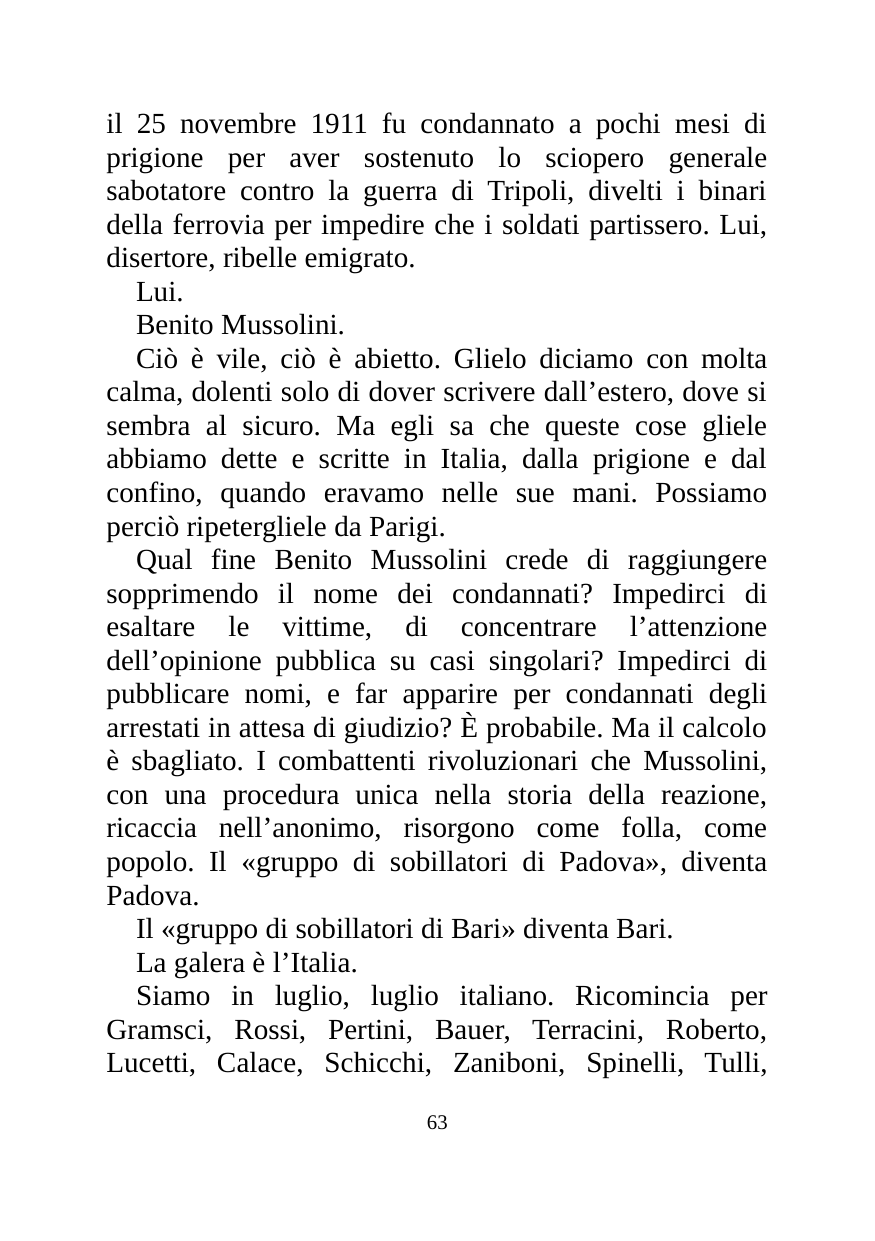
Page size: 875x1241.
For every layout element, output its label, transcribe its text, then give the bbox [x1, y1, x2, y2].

text Ciò è vile, ciò è abietto. Glielo diciamo con molta calma, dolenti solo di dover scrivere dall’estero, dove si sembra al sicuro. Ma egli sa che queste cose gliele abbiamo dette e scritte in Italia, dalla prigione e dal confino, quando eravamo nelle sue mani. Possiamo perciò ripetergliele da Parigi. [106, 341, 768, 542]
text Il «gruppo di sobillatori di Bari» diventa Bari. [106, 911, 768, 945]
text il 25 novembre 1911 fu condannato a pochi mesi di prigione per aver sostenuto lo sciopero generale sabotatore contro la guerra di Tripoli, divelti i binari della ferrovia per impedire che i soldati partissero. Lui, disertore, ribelle emigrato. [106, 106, 768, 274]
text Lui. [106, 274, 768, 307]
text Siamo in luglio, luglio italiano. Ricomincia per Gramsci, Rossi, Pertini, Bauer, Terracini, Roberto, Lucetti, Calace, Schicchi, Zaniboni, Spinelli, Tulli, [106, 978, 768, 1079]
text Benito Mussolini. [106, 307, 768, 341]
text La galera è l’Italia. [106, 945, 768, 978]
text Qual fine Benito Mussolini crede di raggiungere sopprimendo il nome dei condannati? Impedirci di esaltare le vittime, di concentrare l’attenzione dell’opinione pubblica su casi singolari? Impedirci di pubblicare nomi, e far apparire per condannati degli arrestati in attesa di giudizio? È probabile. Ma il calcolo è sbagliato. I combattenti rivoluzionari che Mussolini, con una procedura unica nella storia della reazione, ricaccia nell’anonimo, risorgono come folla, come popolo. Il «gruppo di sobillatori di Padova», diventa Padova. [106, 542, 768, 911]
